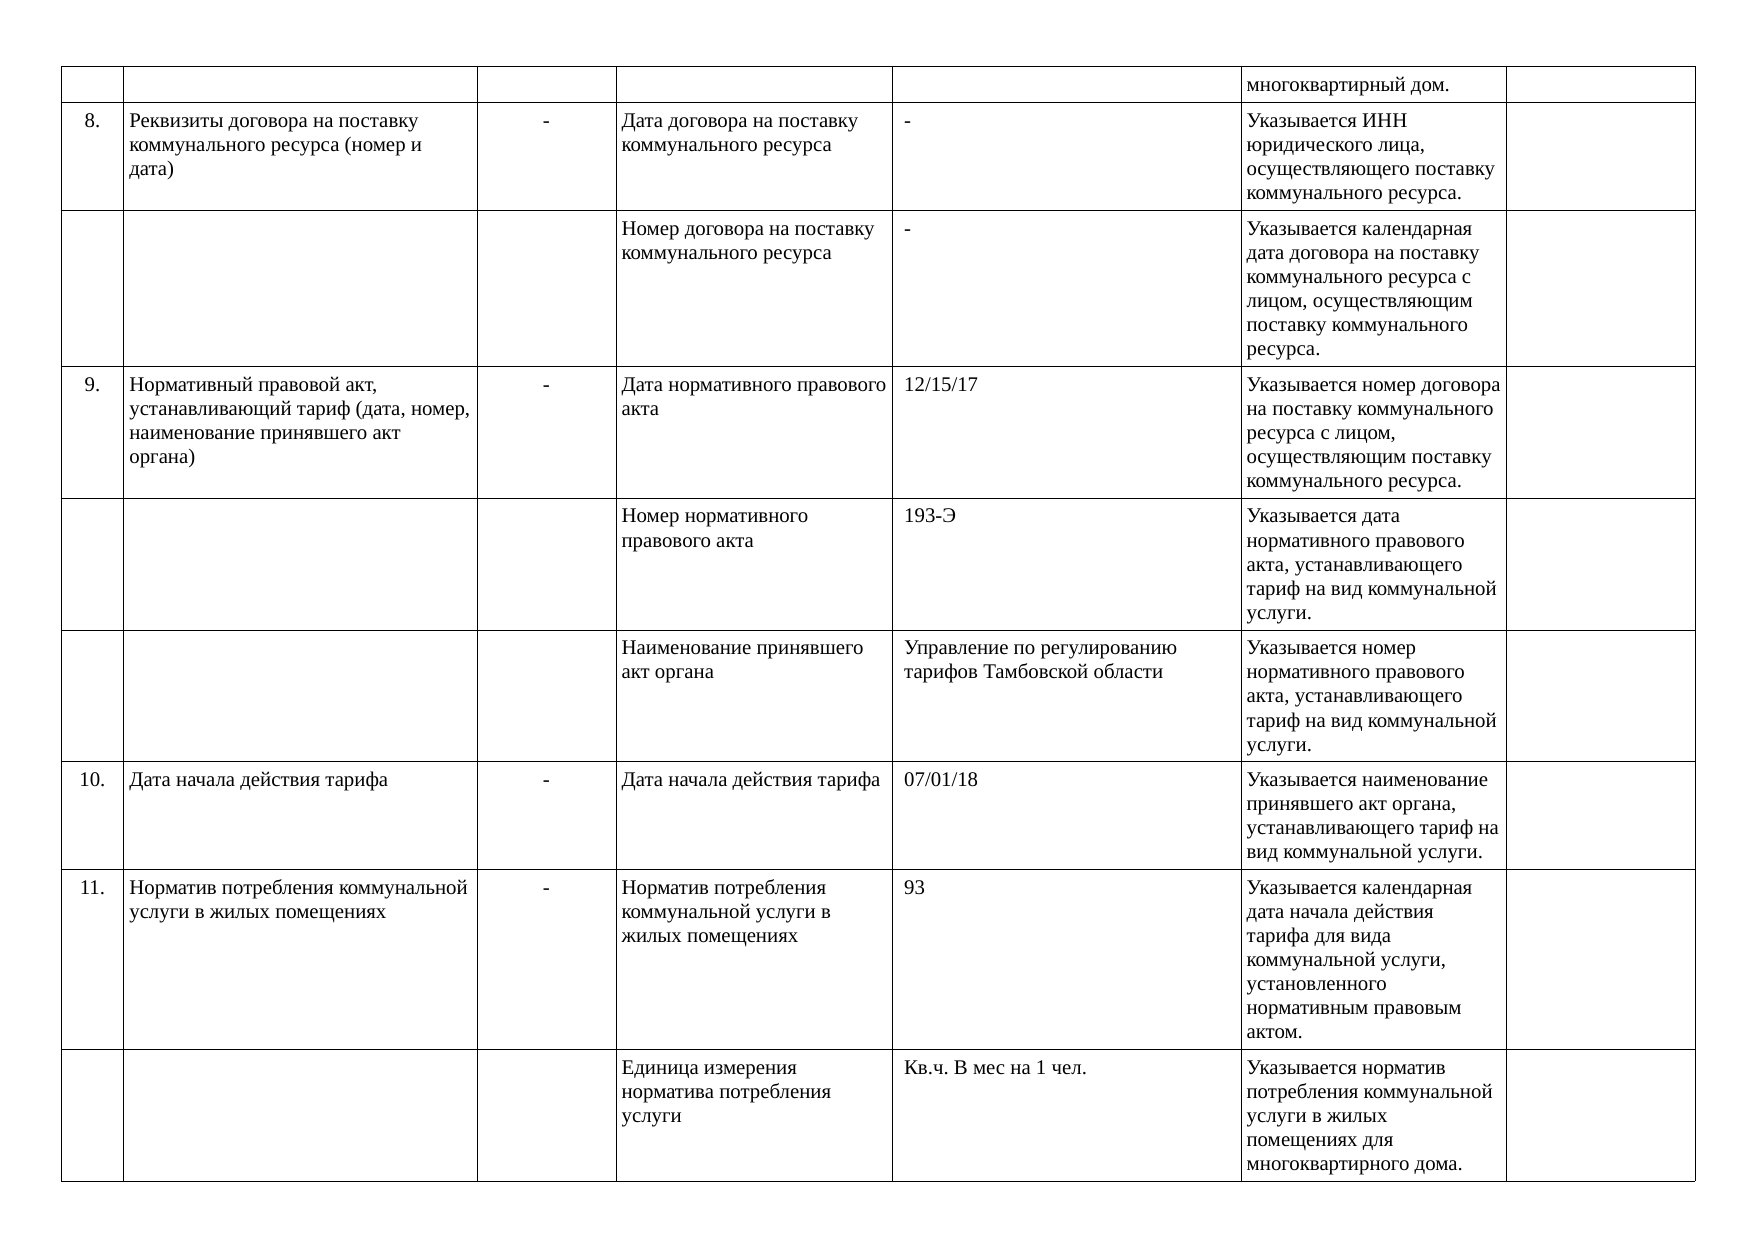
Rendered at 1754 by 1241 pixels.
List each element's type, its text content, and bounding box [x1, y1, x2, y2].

table_cell Кв.ч. В мес на 1 чел. [893, 1050, 1241, 1181]
table_cell - [893, 103, 1241, 210]
table_cell [124, 1050, 477, 1181]
table_cell [124, 631, 477, 761]
table_cell Нормативный правовой акт, устанавливающий тариф (дата, номер, наименование принявшего акт органа) [124, 367, 477, 498]
table_cell Норматив потребления коммунальной услуги в жилых помещениях [124, 870, 477, 1049]
table_cell Указывается календарная дата договора на поставку коммунального ресурса с лицом, осуществляющим поставку коммунального ресурса. [1242, 211, 1506, 366]
table_cell [617, 67, 892, 102]
table_cell Дата начала действия тарифа [617, 762, 892, 869]
table_cell 15.12.17 [893, 367, 1241, 498]
table_cell Норматив потребления коммунальной услуги в жилых помещениях [617, 870, 892, 1049]
table_cell - [478, 103, 616, 210]
table_cell Указывается номер договора на поставку коммунального ресурса с лицом, осуществляющим поставку коммунального ресурса. [1242, 367, 1506, 498]
table_cell - [893, 211, 1241, 366]
table_cell Указывается норматив потребления коммунальной услуги в жилых помещениях для многоквартирного дома. [1242, 1050, 1506, 1181]
table_cell 9. [62, 367, 123, 498]
table_cell Указывается календарная дата начала действия тарифа для вида коммунальной услуги, установленного нормативным правовым актом. [1242, 870, 1506, 1049]
table_cell Дата договора на поставку коммунального ресурса [617, 103, 892, 210]
table_cell Указывается дата нормативного правового акта, устанавливающего тариф на вид коммунальной услуги. [1242, 499, 1506, 629]
table_cell 11. [62, 870, 123, 1049]
table_cell [478, 211, 616, 366]
table_cell [478, 1050, 616, 1181]
table_cell [62, 499, 123, 629]
table_cell [478, 631, 616, 761]
table_cell [478, 499, 616, 629]
table_cell Указывается наименование принявшего акт органа, устанавливающего тариф на вид коммунальной услуги. [1242, 762, 1506, 869]
table_cell [1507, 631, 1695, 761]
table_cell [893, 67, 1241, 102]
table_cell Дата начала действия тарифа [124, 762, 477, 869]
table_cell Реквизиты договора на поставку коммунального ресурса (номер и дата) [124, 103, 477, 210]
table_cell Дата нормативного правового акта [617, 367, 892, 498]
table_cell [124, 211, 477, 366]
table_cell [62, 631, 123, 761]
table_cell [1507, 870, 1695, 1049]
table_cell [62, 211, 123, 366]
table_cell Номер нормативного правового акта [617, 499, 892, 629]
table_cell 93 [893, 870, 1241, 1049]
table_cell - [478, 870, 616, 1049]
table_cell - [478, 367, 616, 498]
table_cell Наименование принявшего акт органа [617, 631, 892, 761]
table_cell 193-Э [893, 499, 1241, 629]
table_cell [1507, 103, 1695, 210]
table_cell - [478, 762, 616, 869]
table_cell Номер договора на поставку коммунального ресурса [617, 211, 892, 366]
table_cell [124, 67, 477, 102]
table_cell [1507, 367, 1695, 498]
table_cell 10. [62, 762, 123, 869]
table_cell [1507, 762, 1695, 869]
table_cell [1507, 499, 1695, 629]
table_cell 01.07.18 [893, 762, 1241, 869]
table_cell Единица измерения норматива потребления услуги [617, 1050, 892, 1181]
table_cell 8. [62, 103, 123, 210]
table_cell [62, 67, 123, 102]
table_cell [1507, 211, 1695, 366]
table_cell [124, 499, 477, 629]
table_cell Указывается номер нормативного правового акта, устанавливающего тариф на вид коммунальной услуги. [1242, 631, 1506, 761]
table_cell [1507, 1050, 1695, 1181]
table_cell [62, 1050, 123, 1181]
table_cell [1507, 67, 1695, 102]
table_cell многоквартирный дом. [1242, 67, 1506, 102]
table_cell [478, 67, 616, 102]
table_cell Управление по регулированию тарифов Тамбовской области [893, 631, 1241, 761]
table_cell Указывается ИНН юридического лица, осуществляющего поставку коммунального ресурса. [1242, 103, 1506, 210]
